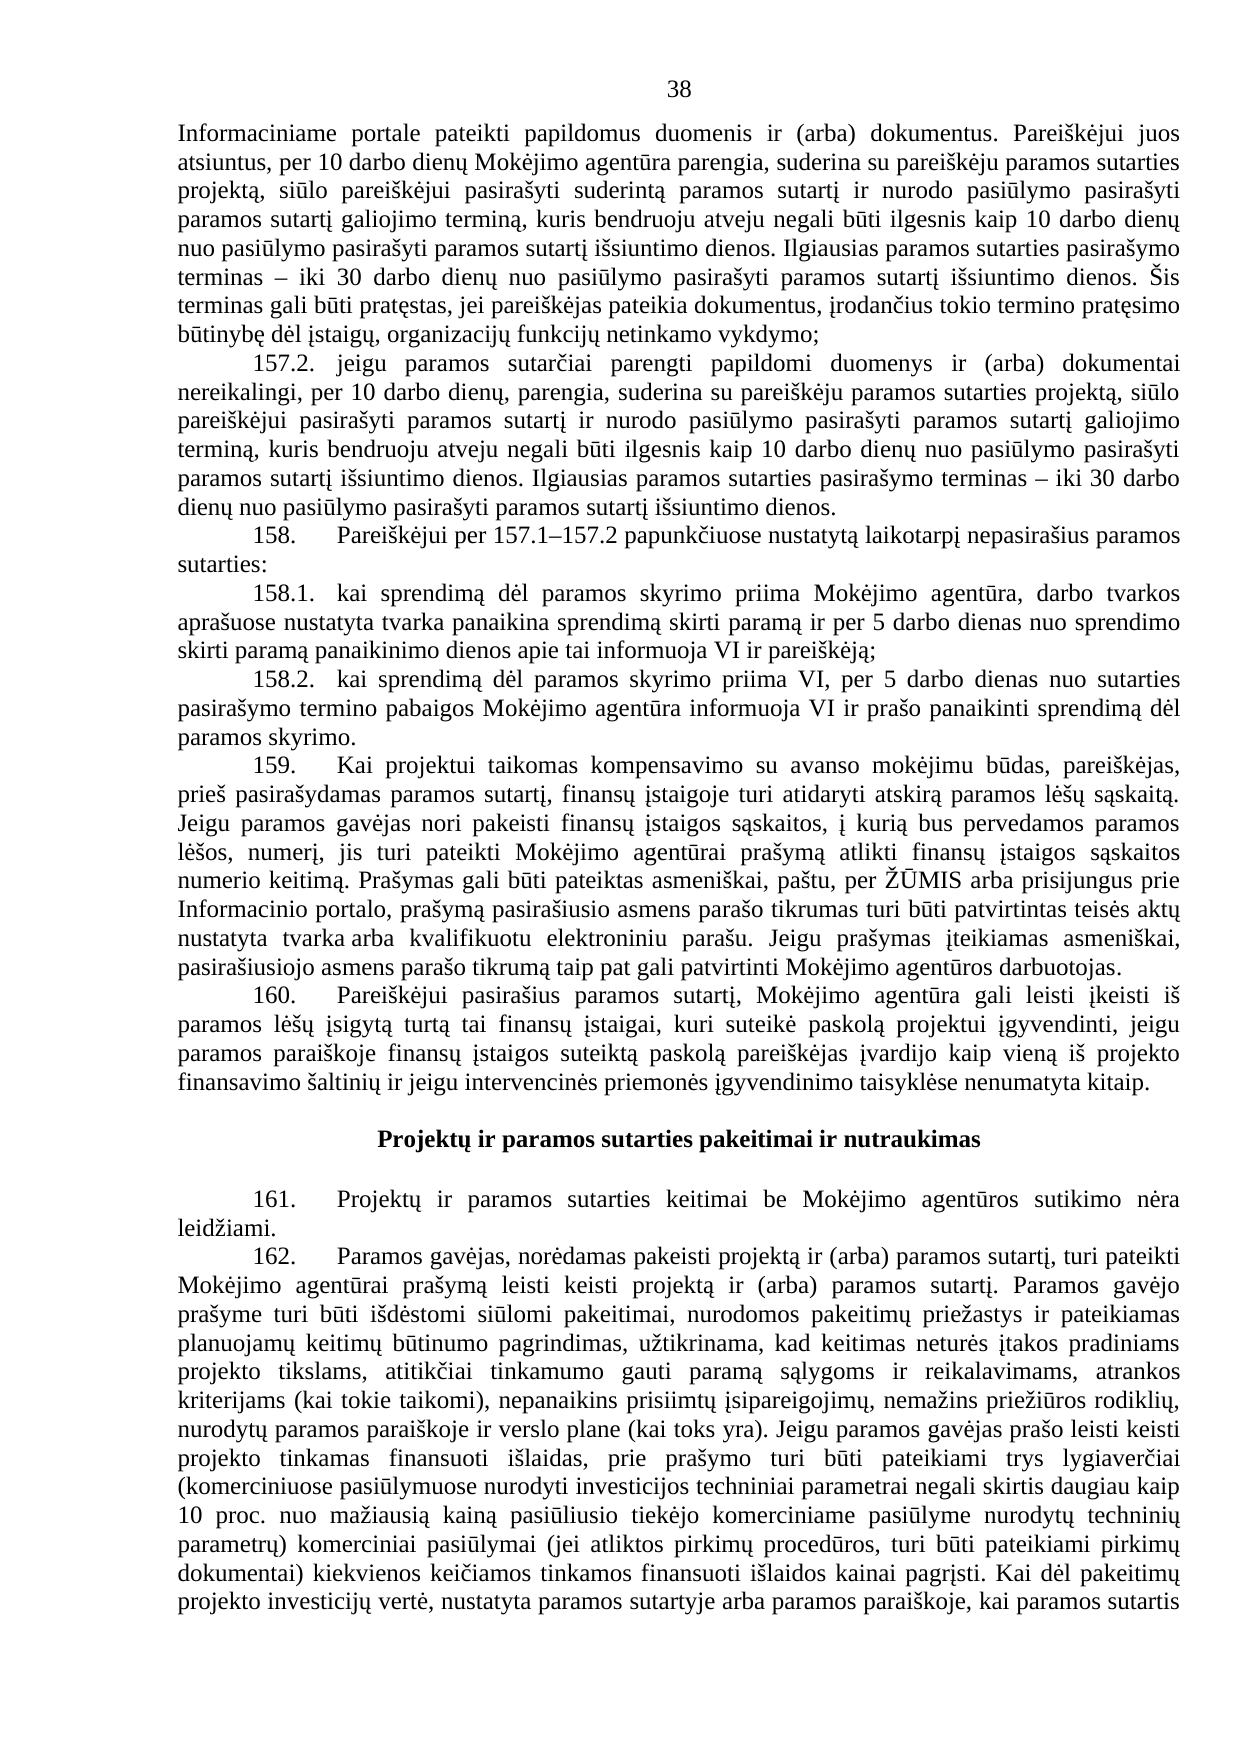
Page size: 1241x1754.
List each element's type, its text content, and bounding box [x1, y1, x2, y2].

text Informaciniame portale pateikti papildomus duomenis ir (arba) dokumentus. Pareiškėjui juos atsiuntus, per 10 darbo dienų Mokėjimo agentūra parengia, suderina su pareiškėju paramos sutarties projektą, siūlo pareiškėjui pasirašyti suderintą paramos sutartį ir nurodo pasiūlymo pasirašyti paramos sutartį galiojimo terminą, kuris bendruoju atveju negali būti ilgesnis kaip 10 darbo dienų nuo pasiūlymo pasirašyti paramos sutartį išsiuntimo dienos. Ilgiausias paramos sutarties pasirašymo terminas – iki 30 darbo dienų nuo pasiūlymo pasirašyti paramos sutartį išsiuntimo dienos. Šis terminas gali būti pratęstas, jei pareiškėjas pateikia dokumentus, įrodančius tokio termino pratęsimo būtinybę dėl įstaigų, organizacijų funkcijų netinkamo vykdymo; [177, 118, 1181, 348]
text 160. Pareiškėjui pasirašius paramos sutartį, Mokėjimo agentūra gali leisti įkeisti iš paramos lėšų įsigytą turtą tai finansų įstaigai, kuri suteikė paskolą projektui įgyvendinti, jeigu paramos paraiškoje finansų įstaigos suteiktą paskolą pareiškėjas įvardijo kaip vieną iš projekto finansavimo šaltinių ir jeigu intervencinės priemonės įgyvendinimo taisyklėse nenumatyta kitaip. [177, 981, 1181, 1096]
text 158. Pareiškėjui per 157.1–157.2 papunkčiuose nustatytą laikotarpį nepasirašius paramos sutarties: [177, 521, 1181, 578]
text 159. Kai projektui taikomas kompensavimo su avanso mokėjimu būdas, pareiškėjas, prieš pasirašydamas paramos sutartį, finansų įstaigoje turi atidaryti atskirą paramos lėšų sąskaitą. Jeigu paramos gavėjas nori pakeisti finansų įstaigos sąskaitos, į kurią bus pervedamos paramos lėšos, numerį, jis turi pateikti Mokėjimo agentūrai prašymą atlikti finansų įstaigos sąskaitos numerio keitimą. Prašymas gali būti pateiktas asmeniškai, paštu, per ŽŪMIS arba prisijungus prie Informacinio portalo, prašymą pasirašiusio asmens parašo tikrumas turi būti patvirtintas teisės aktų nustatyta tvarka arba kvalifikuotu elektroniniu parašu. Jeigu prašymas įteikiamas asmeniškai, pasirašiusiojo asmens parašo tikrumą taip pat gali patvirtinti Mokėjimo agentūros darbuotojas. [177, 751, 1181, 981]
text 157.2. jeigu paramos sutarčiai parengti papildomi duomenys ir (arba) dokumentai nereikalingi, per 10 darbo dienų, parengia, suderina su pareiškėju paramos sutarties projektą, siūlo pareiškėjui pasirašyti paramos sutartį ir nurodo pasiūlymo pasirašyti paramos sutartį galiojimo terminą, kuris bendruoju atveju negali būti ilgesnis kaip 10 darbo dienų nuo pasiūlymo pasirašyti paramos sutartį išsiuntimo dienos. Ilgiausias paramos sutarties pasirašymo terminas – iki 30 darbo dienų nuo pasiūlymo pasirašyti paramos sutartį išsiuntimo dienos. [177, 348, 1181, 521]
text 158.2. kai sprendimą dėl paramos skyrimo priima VI, per 5 darbo dienas nuo sutarties pasirašymo termino pabaigos Mokėjimo agentūra informuoja VI ir prašo panaikinti sprendimą dėl paramos skyrimo. [177, 664, 1181, 751]
text 161. Projektų ir paramos sutarties keitimai be Mokėjimo agentūros sutikimo nėra leidžiami. [177, 1184, 1181, 1241]
text 158.1. kai sprendimą dėl paramos skyrimo priima Mokėjimo agentūra, darbo tvarkos aprašuose nustatyta tvarka panaikina sprendimą skirti paramą ir per 5 darbo dienas nuo sprendimo skirti paramą panaikinimo dienos apie tai informuoja VI ir pareiškėją; [177, 578, 1181, 664]
subtitle Projektų ir paramos sutarties pakeitimai ir nutraukimas [177, 1124, 1181, 1153]
text 162. Paramos gavėjas, norėdamas pakeisti projektą ir (arba) paramos sutartį, turi pateikti Mokėjimo agentūrai prašymą leisti keisti projektą ir (arba) paramos sutartį. Paramos gavėjo prašyme turi būti išdėstomi siūlomi pakeitimai, nurodomos pakeitimų priežastys ir pateikiamas planuojamų keitimų būtinumo pagrindimas, užtikrinama, kad keitimas neturės įtakos pradiniams projekto tikslams, atitikčiai tinkamumo gauti paramą sąlygoms ir reikalavimams, atrankos kriterijams (kai tokie taikomi), nepanaikins prisiimtų įsipareigojimų, nemažins priežiūros rodiklių, nurodytų paramos paraiškoje ir verslo plane (kai toks yra). Jeigu paramos gavėjas prašo leisti keisti projekto tinkamas finansuoti išlaidas, prie prašymo turi būti pateikiami trys lygiaverčiai (komerciniuose pasiūlymuose nurodyti investicijos techniniai parametrai negali skirtis daugiau kaip 10 proc. nuo mažiausią kainą pasiūliusio tiekėjo komerciniame pasiūlyme nurodytų techninių parametrų) komerciniai pasiūlymai (jei atliktos pirkimų procedūros, turi būti pateikiami pirkimų dokumentai) kiekvienos keičiamos tinkamos finansuoti išlaidos kainai pagrįsti. Kai dėl pakeitimų projekto investicijų vertė, nustatyta paramos sutartyje arba paramos paraiškoje, kai paramos sutartis [177, 1241, 1181, 1615]
